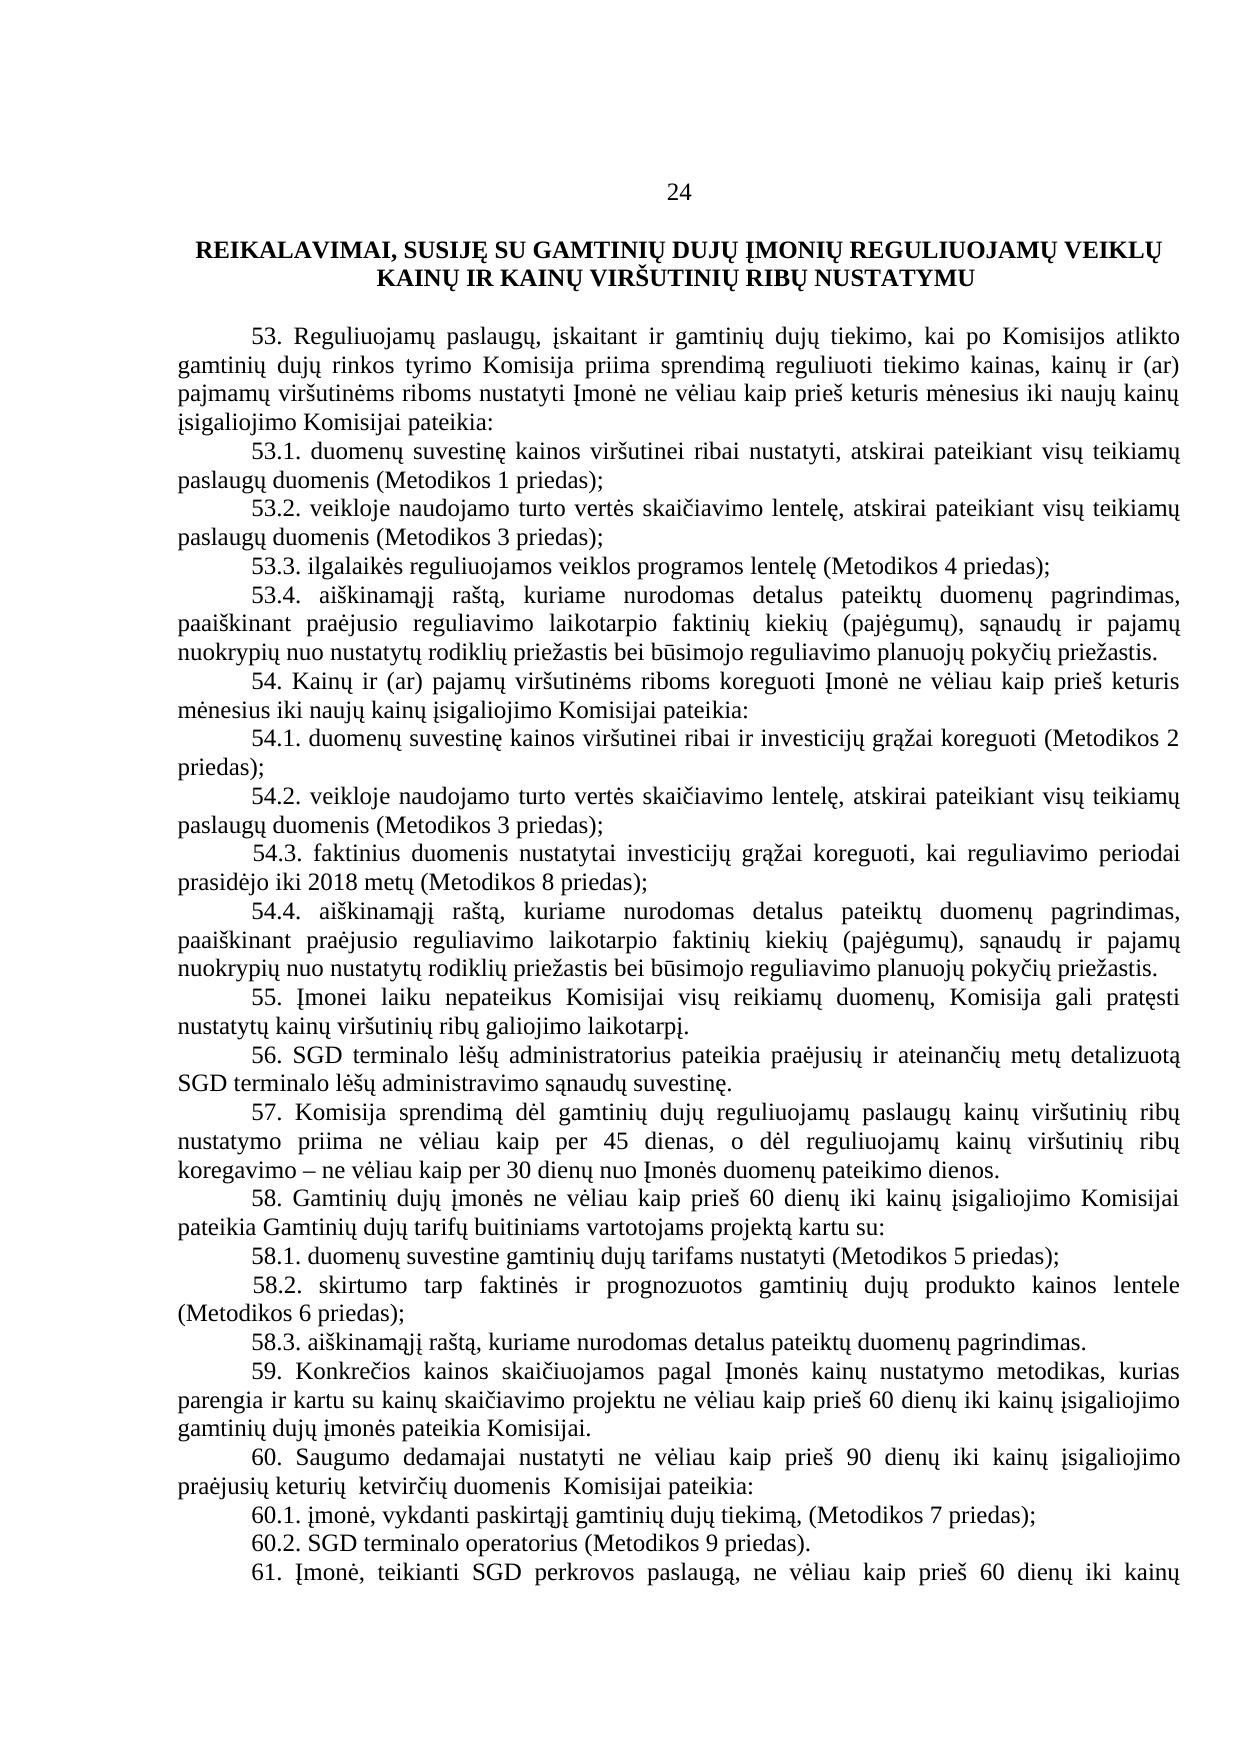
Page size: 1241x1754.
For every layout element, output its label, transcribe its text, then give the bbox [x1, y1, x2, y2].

text 53.2. veikloje naudojamo turto vertės skaičiavimo lentelę, atskirai pateikiant visų teikiamų paslaugų duomenis (Metodikos 3 priedas); [177, 493, 1181, 551]
text 59. Konkrečios kainos skaičiuojamos pagal Įmonės kainų nustatymo metodikas, kurias parengia ir kartu su kainų skaičiavimo projektu ne vėliau kaip prieš 60 dienų iki kainų įsigaliojimo gamtinių dujų įmonės pateikia Komisijai. [177, 1356, 1181, 1442]
text 56. SGD terminalo lėšų administratorius pateikia praėjusių ir ateinančių metų detalizuotą SGD terminalo lėšų administravimo sąnaudų suvestinę. [177, 1040, 1181, 1097]
text 54.3. faktinius duomenis nustatytai investicijų grąžai koreguoti, kai reguliavimo periodai prasidėjo iki 2018 metų (Metodikos 8 priedas); [177, 838, 1181, 896]
text 54.2. veikloje naudojamo turto vertės skaičiavimo lentelę, atskirai pateikiant visų teikiamų paslaugų duomenis (Metodikos 3 priedas); [177, 781, 1181, 838]
text 58.1. duomenų suvestine gamtinių dujų tarifams nustatyti (Metodikos 5 priedas); [177, 1241, 1181, 1270]
text 54. Kainų ir (ar) pajamų viršutinėms riboms koreguoti Įmonė ne vėliau kaip prieš keturis mėnesius iki naujų kainų įsigaliojimo Komisijai pateikia: [177, 666, 1181, 723]
text 58. Gamtinių dujų įmonės ne vėliau kaip prieš 60 dienų iki kainų įsigaliojimo Komisijai pateikia Gamtinių dujų tarifų buitiniams vartotojams projektą kartu su: [177, 1183, 1181, 1241]
text 54.1. duomenų suvestinę kainos viršutinei ribai ir investicijų grąžai koreguoti (Metodikos 2 priedas); [177, 723, 1181, 781]
text 58.2. skirtumo tarp faktinės ir prognozuotos gamtinių dujų produkto kainos lentele (Metodikos 6 priedas); [177, 1270, 1181, 1327]
text 58.3. aiškinamąjį raštą, kuriame nurodomas detalus pateiktų duomenų pagrindimas. [177, 1327, 1181, 1356]
text 57. Komisija sprendimą dėl gamtinių dujų reguliuojamų paslaugų kainų viršutinių ribų nustatymo priima ne vėliau kaip per 45 dienas, o dėl reguliuojamų kainų viršutinių ribų koregavimo – ne vėliau kaip per 30 dienų nuo Įmonės duomenų pateikimo dienos. [177, 1097, 1181, 1183]
text 54.4. aiškinamąjį raštą, kuriame nurodomas detalus pateiktų duomenų pagrindimas, paaiškinant praėjusio reguliavimo laikotarpio faktinių kiekių (pajėgumų), sąnaudų ir pajamų nuokrypių nuo nustatytų rodiklių priežastis bei būsimojo reguliavimo planuojų pokyčių priežastis. [177, 896, 1181, 982]
text 60. Saugumo dedamajai nustatyti ne vėliau kaip prieš 90 dienų iki kainų įsigaliojimo praėjusių keturių ketvirčių duomenis Komisijai pateikia: [177, 1442, 1181, 1500]
text 60.2. SGD terminalo operatorius (Metodikos 9 priedas). [177, 1528, 1181, 1557]
text 55. Įmonei laiku nepateikus Komisijai visų reikiamų duomenų, Komisija gali pratęsti nustatytų kainų viršutinių ribų galiojimo laikotarpį. [177, 982, 1181, 1040]
text 53.1. duomenų suvestinę kainos viršutinei ribai nustatyti, atskirai pateikiant visų teikiamų paslaugų duomenis (Metodikos 1 priedas); [177, 436, 1181, 493]
text REIKALAVIMAI, SUSIJĘ SU GAMTINIŲ DUJŲ ĮMONIŲ REGULIUOJAMŲ VEIKLŲ KAINŲ IR KAINŲ VIRŠUTINIŲ RIBŲ NUSTATYMU [177, 235, 1181, 292]
text 61. Įmonė, teikianti SGD perkrovos paslaugą, ne vėliau kaip prieš 60 dienų iki kainų [177, 1557, 1181, 1586]
text 53. Reguliuojamų paslaugų, įskaitant ir gamtinių dujų tiekimo, kai po Komisijos atlikto gamtinių dujų rinkos tyrimo Komisija priima sprendimą reguliuoti tiekimo kainas, kainų ir (ar) pajmamų viršutinėms riboms nustatyti Įmonė ne vėliau kaip prieš keturis mėnesius iki naujų kainų įsigaliojimo Komisijai pateikia: [177, 321, 1181, 436]
text 53.4. aiškinamąjį raštą, kuriame nurodomas detalus pateiktų duomenų pagrindimas, paaiškinant praėjusio reguliavimo laikotarpio faktinių kiekių (pajėgumų), sąnaudų ir pajamų nuokrypių nuo nustatytų rodiklių priežastis bei būsimojo reguliavimo planuojų pokyčių priežastis. [177, 580, 1181, 666]
text 60.1. įmonė, vykdanti paskirtąjį gamtinių dujų tiekimą, (Metodikos 7 priedas); [177, 1500, 1181, 1528]
text 53.3. ilgalaikės reguliuojamos veiklos programos lentelę (Metodikos 4 priedas); [177, 551, 1181, 580]
